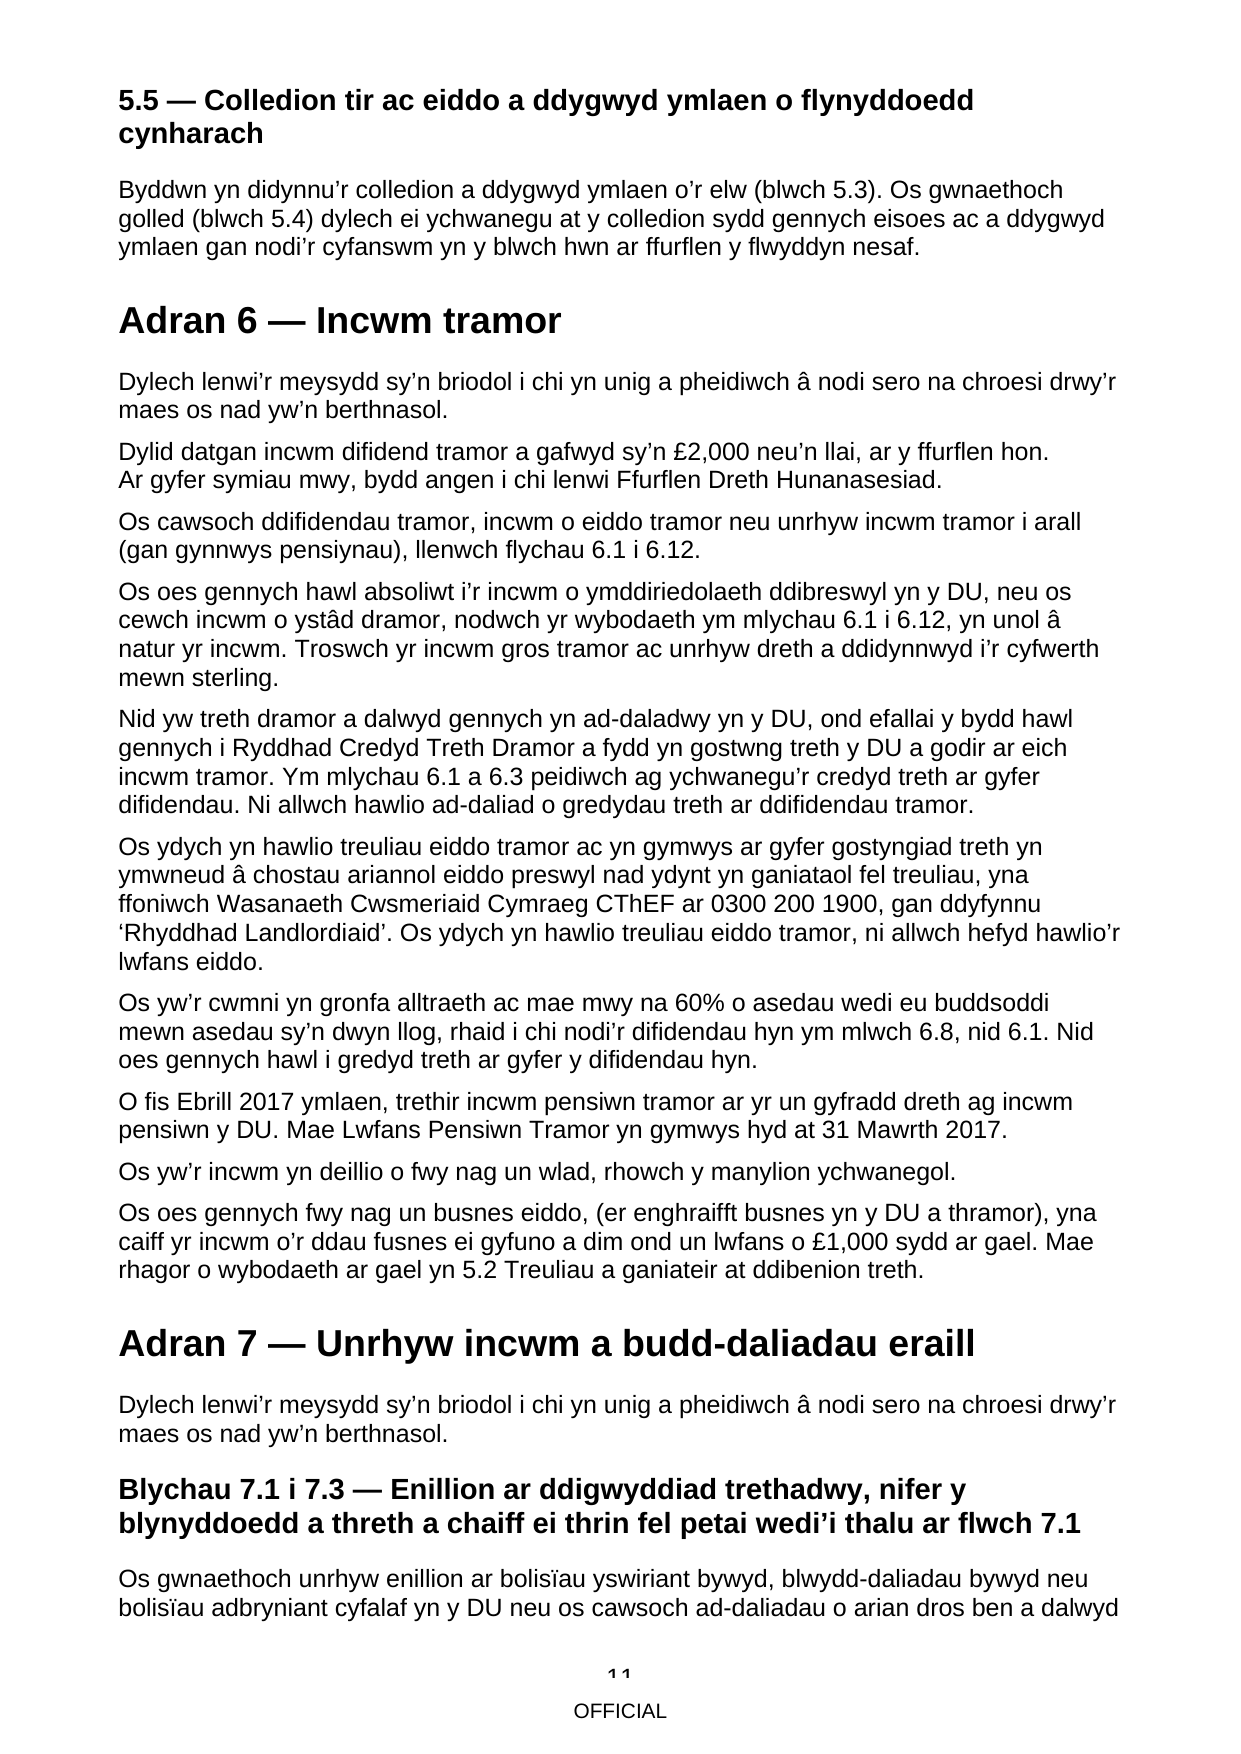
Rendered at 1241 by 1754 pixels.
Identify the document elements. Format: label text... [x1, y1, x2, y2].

text Dylech lenwi’r meysydd sy’n briodol i chi yn unig a pheidiwch â nodi sero na chroesi drwy’r maes os nad yw’n berthnasol. [118, 1390, 1122, 1447]
text Dylid datgan incwm difidend tramor a gafwyd sy’n £2,000 neu’n llai, ar y ffurflen hon. Ar gyfer symiau mwy, bydd angen i chi lenwi Ffurflen Dreth Hunanasesiad. [118, 437, 1122, 494]
subtitle Blychau 7.1 i 7.3 — Enillion ar ddigwyddiad trethadwy, nifer y blynyddoedd a threth a chaiff ei thrin fel petai wedi’i thalu ar flwch 7.1 [118, 1472, 1122, 1539]
subtitle Adran 6 — Incwm tramor [118, 298, 1122, 342]
text Os cawsoch ddifidendau tramor, incwm o eiddo tramor neu unrhyw incwm tramor i arall (gan gynnwys pensiynau), llenwch flychau 6.1 i 6.12. [118, 507, 1122, 564]
text Os yw’r cwmni yn gronfa alltraeth ac mae mwy na 60% o asedau wedi eu buddsoddi mewn asedau sy’n dwyn llog, rhaid i chi nodi’r difidendau hyn ym mlwch 6.8, nid 6.1. Nid oes gennych hawl i gredyd treth ar gyfer y difidendau hyn. [118, 988, 1122, 1074]
subtitle 5.5 — Colledion tir ac eiddo a ddygwyd ymlaen o flynyddoedd cynharach [118, 83, 1122, 150]
text Nid yw treth dramor a dalwyd gennych yn ad-daladwy yn y DU, ond efallai y bydd hawl gennych i Ryddhad Credyd Treth Dramor a fydd yn gostwng treth y DU a godir ar eich incwm tramor. Ym mlychau 6.1 a 6.3 peidiwch ag ychwanegu’r credyd treth ar gyfer difidendau. Ni allwch hawlio ad-daliad o gredydau treth ar ddifidendau tramor. [118, 704, 1122, 819]
text Os oes gennych fwy nag un busnes eiddo, (er enghraifft busnes yn y DU a thramor), yna caiff yr incwm o’r ddau fusnes ei gyfuno a dim ond un lwfans o £1,000 sydd ar gael. Mae rhagor o wybodaeth ar gael yn 5.2 Treuliau a ganiateir at ddibenion treth. [118, 1198, 1122, 1284]
text Os oes gennych hawl absoliwt i’r incwm o ymddiriedolaeth ddibreswyl yn y DU, neu os cewch incwm o ystâd dramor, nodwch yr wybodaeth ym mlychau 6.1 i 6.12, yn unol â natur yr incwm. Troswch yr incwm gros tramor ac unrhyw dreth a ddidynnwyd i’r cyfwerth mewn sterling. [118, 577, 1122, 692]
text Dylech lenwi’r meysydd sy’n briodol i chi yn unig a pheidiwch â nodi sero na chroesi drwy’r maes os nad yw’n berthnasol. [118, 367, 1122, 424]
text Os yw’r incwm yn deillio o fwy nag un wlad, rhowch y manylion ychwanegol. [118, 1157, 1122, 1185]
text Byddwn yn didynnu’r colledion a ddygwyd ymlaen o’r elw (blwch 5.3). Os gwnaethoch golled (blwch 5.4) dylech ei ychwanegu at y colledion sydd gennych eisoes ac a ddygwyd ymlaen gan nodi’r cyfanswm yn y blwch hwn ar ffurflen y flwyddyn nesaf. [118, 175, 1122, 261]
text Os ydych yn hawlio treuliau eiddo tramor ac yn gymwys ar gyfer gostyngiad treth yn ymwneud â chostau ariannol eiddo preswyl nad ydynt yn ganiataol fel treuliau, yna ffoniwch Wasanaeth Cwsmeriaid Cymraeg CThEF ar 0300 200 1900, gan ddyfynnu ‘Rhyddhad Landlordiaid’. Os ydych yn hawlio treuliau eiddo tramor, ni allwch hefyd hawlio’r lwfans eiddo. [118, 832, 1122, 975]
subtitle Adran 7 — Unrhyw incwm a budd-daliadau eraill [118, 1322, 1122, 1365]
text Os gwnaethoch unrhyw enillion ar bolisïau yswiriant bywyd, blwydd-daliadau bywyd neu bolisïau adbryniant cyfalaf yn y DU neu os cawsoch ad-daliadau o arian dros ben a dalwyd [118, 1564, 1122, 1622]
text O fis Ebrill 2017 ymlaen, trethir incwm pensiwn tramor ar yr un gyfradd dreth ag incwm pensiwn y DU. Mae Lwfans Pensiwn Tramor yn gymwys hyd at 31 Mawrth 2017. [118, 1087, 1122, 1144]
